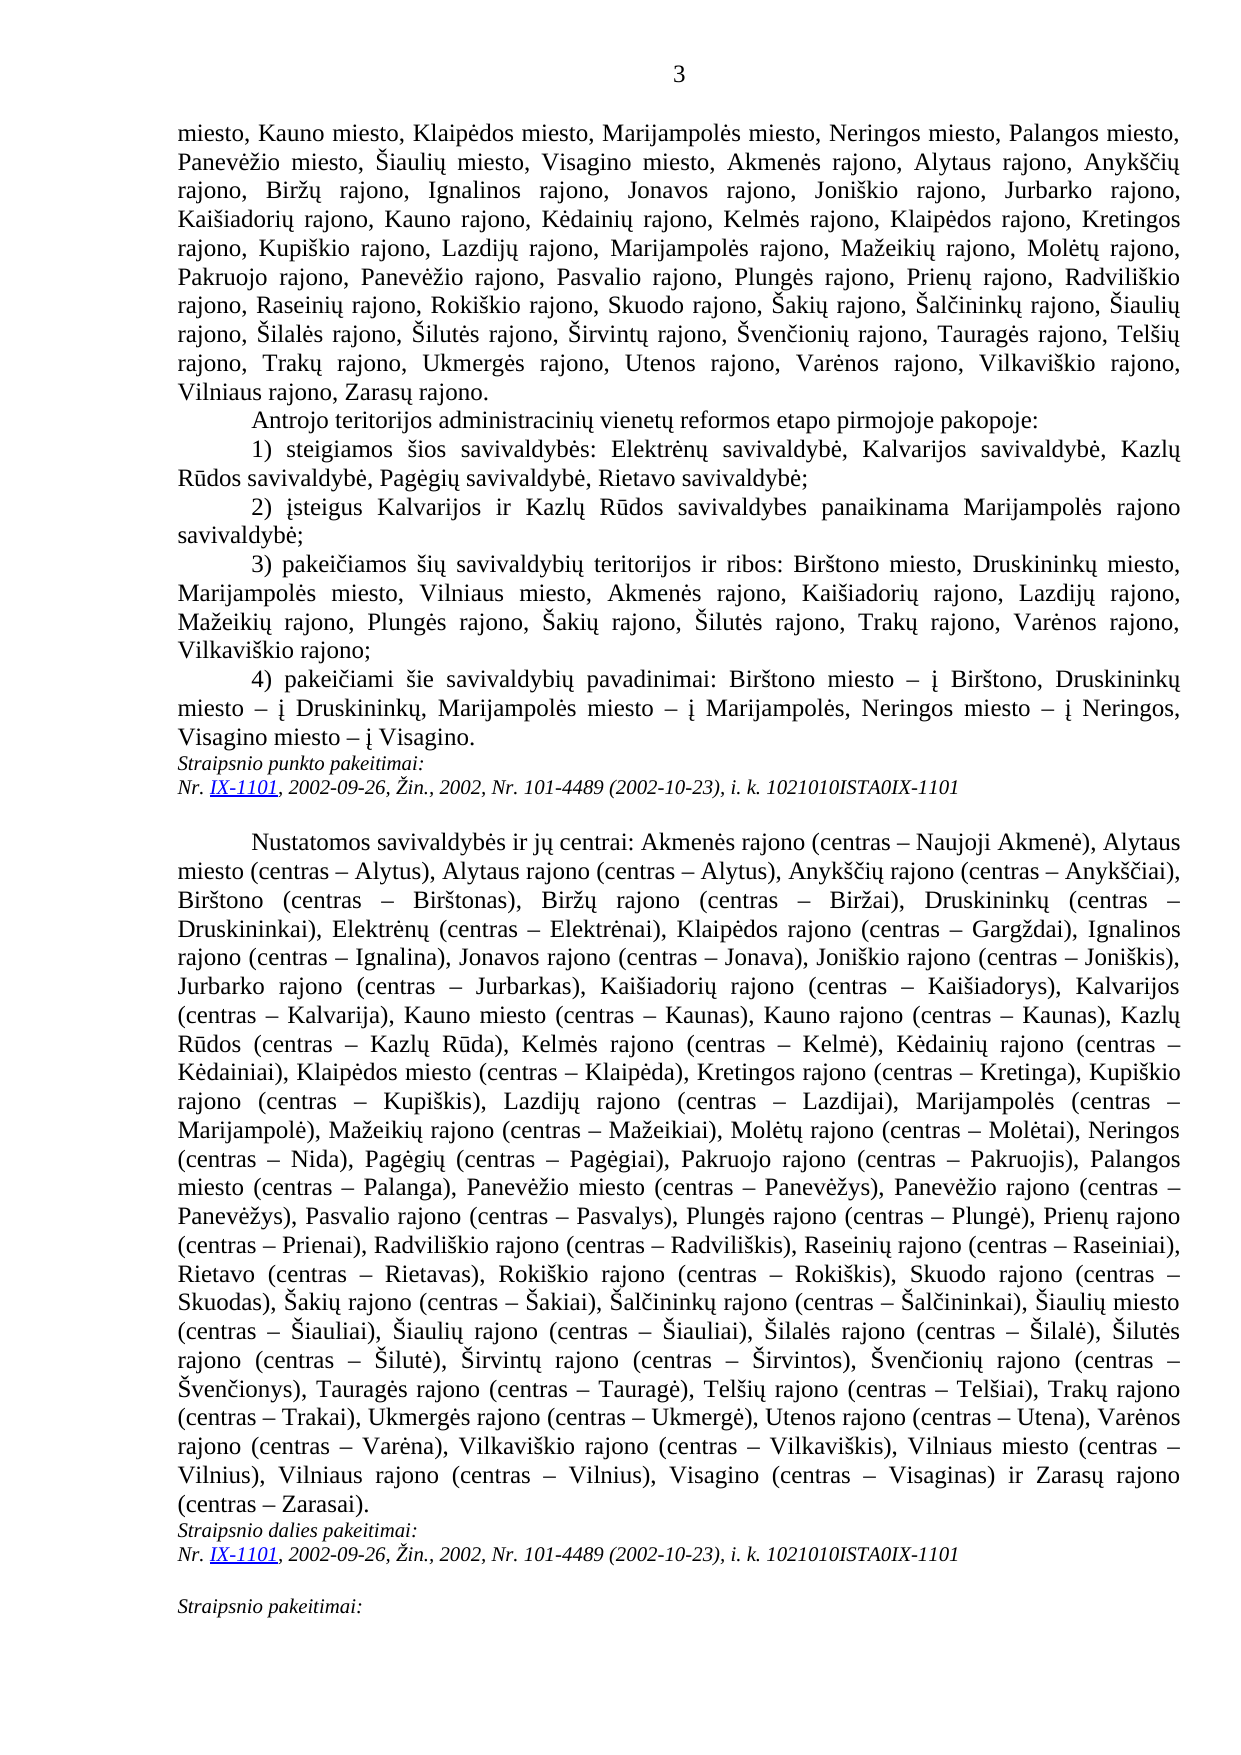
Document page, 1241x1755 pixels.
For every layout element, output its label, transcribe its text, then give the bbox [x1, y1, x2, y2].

text Nr. IX-1101, 2002-09-26, Žin., 2002, Nr. 101-4489 (2002-10-23), i. k. 1021010ISTA0IX-1101 [177, 1542, 1181, 1566]
text 4) pakeičiami šie savivaldybių pavadinimai: Birštono miesto – į Birštono, Druskininkų miesto – į Druskininkų, Marijampolės miesto – į Marijampolės, Neringos miesto – į Neringos, Visagino miesto – į Visagino. [177, 664, 1181, 751]
text Nr. IX-1101, 2002-09-26, Žin., 2002, Nr. 101-4489 (2002-10-23), i. k. 1021010ISTA0IX-1101 [177, 775, 1181, 799]
text 1) steigiamos šios savivaldybės: Elektrėnų savivaldybė, Kalvarijos savivaldybė, Kazlų Rūdos savivaldybė, Pagėgių savivaldybė, Rietavo savivaldybė; [177, 434, 1181, 492]
text Straipsnio dalies pakeitimai: [177, 1517, 1181, 1542]
text Antrojo teritorijos administracinių vienetų reformos etapo pirmojoje pakopoje: [177, 406, 1181, 434]
text Nustatomos savivaldybės ir jų centrai: Akmenės rajono (centras – Naujoji Akmenė), Alytaus miesto (centras – Alytus), Alytaus rajono (centras – Alytus), Anykščių rajono (centras – Anykščiai), Birštono (centras – Birštonas), Biržų rajono (centras – Biržai), Druskininkų (centras – Druskininkai), Elektrėnų (centras – Elektrėnai), Klaipėdos rajono (centras – Gargždai), Ignalinos rajono (centras – Ignalina), Jonavos rajono (centras – Jonava), Joniškio rajono (centras – Joniškis), Jurbarko rajono (centras – Jurbarkas), Kaišiadorių rajono (centras – Kaišiadorys), Kalvarijos (centras – Kalvarija), Kauno miesto (centras – Kaunas), Kauno rajono (centras – Kaunas), Kazlų Rūdos (centras – Kazlų Rūda), Kelmės rajono (centras – Kelmė), Kėdainių rajono (centras – Kėdainiai), Klaipėdos miesto (centras – Klaipėda), Kretingos rajono (centras – Kretinga), Kupiškio rajono (centras – Kupiškis), Lazdijų rajono (centras – Lazdijai), Marijampolės (centras – Marijampolė), Mažeikių rajono (centras – Mažeikiai), Molėtų rajono (centras – Molėtai), Neringos (centras – Nida), Pagėgių (centras – Pagėgiai), Pakruojo rajono (centras – Pakruojis), Palangos miesto (centras – Palanga), Panevėžio miesto (centras – Panevėžys), Panevėžio rajono (centras – Panevėžys), Pasvalio rajono (centras – Pasvalys), Plungės rajono (centras – Plungė), Prienų rajono (centras – Prienai), Radviliškio rajono (centras – Radviliškis), Raseinių rajono (centras – Raseiniai), Rietavo (centras – Rietavas), Rokiškio rajono (centras – Rokiškis), Skuodo rajono (centras – Skuodas), Šakių rajono (centras – Šakiai), Šalčininkų rajono (centras – Šalčininkai), Šiaulių miesto (centras – Šiauliai), Šiaulių rajono (centras – Šiauliai), Šilalės rajono (centras – Šilalė), Šilutės rajono (centras – Šilutė), Širvintų rajono (centras – Širvintos), Švenčionių rajono (centras – Švenčionys), Tauragės rajono (centras – Tauragė), Telšių rajono (centras – Telšiai), Trakų rajono (centras – Trakai), Ukmergės rajono (centras – Ukmergė), Utenos rajono (centras – Utena), Varėnos rajono (centras – Varėna), Vilkaviškio rajono (centras – Vilkaviškis), Vilniaus miesto (centras – Vilnius), Vilniaus rajono (centras – Vilnius), Visagino (centras – Visaginas) ir Zarasų rajono (centras – Zarasai). [177, 827, 1181, 1517]
text Straipsnio punkto pakeitimai: [177, 751, 1181, 775]
text miesto, Kauno miesto, Klaipėdos miesto, Marijampolės miesto, Neringos miesto, Palangos miesto, Panevėžio miesto, Šiaulių miesto, Visagino miesto, Akmenės rajono, Alytaus rajono, Anykščių rajono, Biržų rajono, Ignalinos rajono, Jonavos rajono, Joniškio rajono, Jurbarko rajono, Kaišiadorių rajono, Kauno rajono, Kėdainių rajono, Kelmės rajono, Klaipėdos rajono, Kretingos rajono, Kupiškio rajono, Lazdijų rajono, Marijampolės rajono, Mažeikių rajono, Molėtų rajono, Pakruojo rajono, Panevėžio rajono, Pasvalio rajono, Plungės rajono, Prienų rajono, Radviliškio rajono, Raseinių rajono, Rokiškio rajono, Skuodo rajono, Šakių rajono, Šalčininkų rajono, Šiaulių rajono, Šilalės rajono, Šilutės rajono, Širvintų rajono, Švenčionių rajono, Tauragės rajono, Telšių rajono, Trakų rajono, Ukmergės rajono, Utenos rajono, Varėnos rajono, Vilkaviškio rajono, Vilniaus rajono, Zarasų rajono. [177, 118, 1181, 406]
text 2) įsteigus Kalvarijos ir Kazlų Rūdos savivaldybes panaikinama Marijampolės rajono savivaldybė; [177, 492, 1181, 549]
text 3) pakeičiamos šių savivaldybių teritorijos ir ribos: Birštono miesto, Druskininkų miesto, Marijampolės miesto, Vilniaus miesto, Akmenės rajono, Kaišiadorių rajono, Lazdijų rajono, Mažeikių rajono, Plungės rajono, Šakių rajono, Šilutės rajono, Trakų rajono, Varėnos rajono, Vilkaviškio rajono; [177, 549, 1181, 664]
text Straipsnio pakeitimai: [177, 1594, 1181, 1618]
